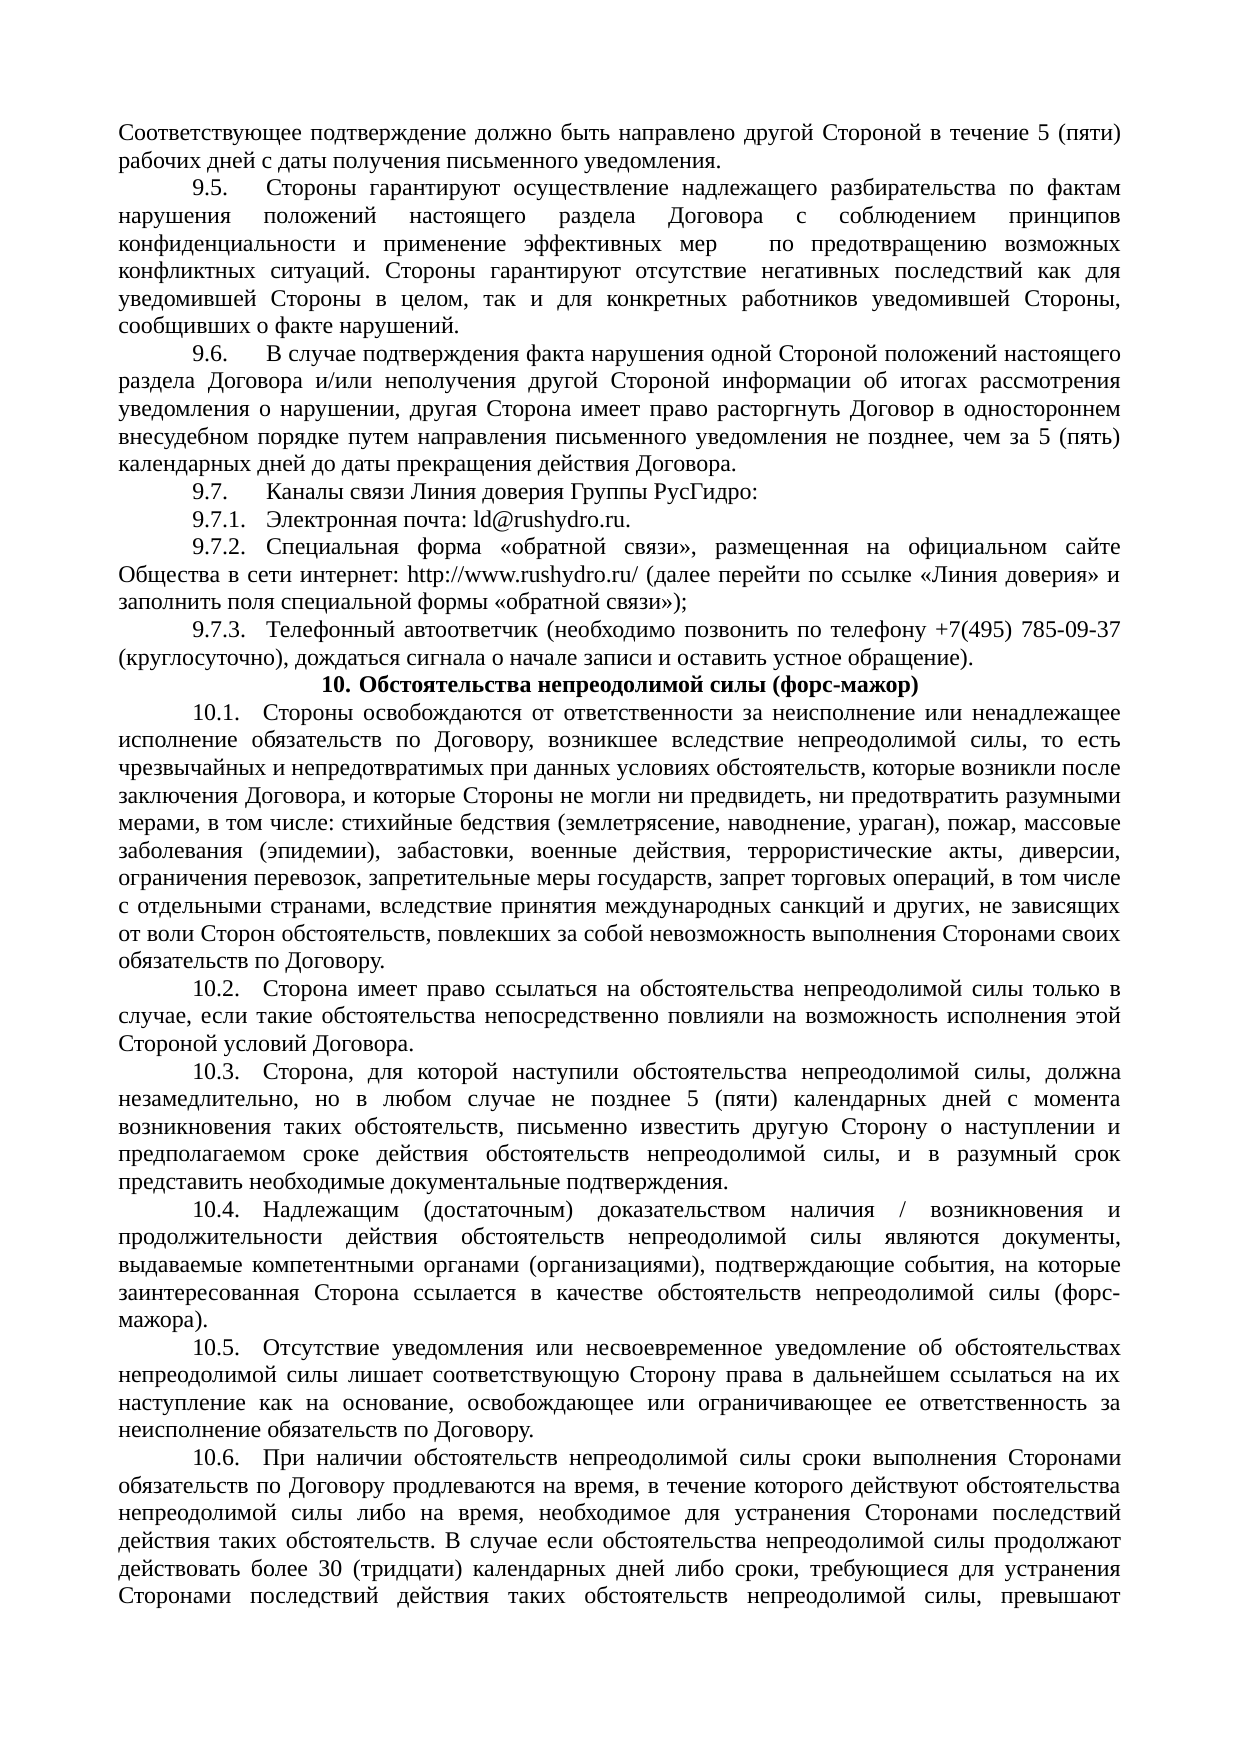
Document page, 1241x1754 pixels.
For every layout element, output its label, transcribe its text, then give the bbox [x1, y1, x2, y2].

list Стороны гарантируют осуществление надлежащего разбирательства по фактам нарушения положений настоящего раздела Договора с соблюдением принципов конфиденциальности и применение эффективных мер по предотвращению возможных конфликтных ситуаций. Стороны гарантируют отсутствие негативных последствий как для уведомившей Стороны в целом, так и для конкретных работников уведомившей Стороны, сообщивших о факте нарушений. [118, 173, 1122, 339]
list Отсутствие уведомления или несвоевременное уведомление об обстоятельствах непреодолимой силы лишает соответствующую Сторону права в дальнейшем ссылаться на их наступление как на основание, освобождающее или ограничивающее ее ответственность за неисполнение обязательств по Договору. [118, 1333, 1122, 1443]
list Надлежащим (достаточным) доказательством наличия / возникновения и продолжительности действия обстоятельств непреодолимой силы являются документы, выдаваемые компетентными органами (организациями), подтверждающие события, на которые заинтересованная Сторона ссылается в качестве обстоятельств непреодолимой силы (форс-мажора). [118, 1195, 1122, 1333]
list Сторона, для которой наступили обстоятельства непреодолимой силы, должна незамедлительно, но в любом случае не позднее 5 (пяти) календарных дней с момента возникновения таких обстоятельств, письменно известить другую Сторону о наступлении и предполагаемом сроке действия обстоятельств непреодолимой силы, и в разумный срок представить необходимые документальные подтверждения. [118, 1057, 1122, 1195]
list Стороны освобождаются от ответственности за неисполнение или ненадлежащее исполнение обязательств по Договору, возникшее вследствие непреодолимой силы, то есть чрезвычайных и непредотвратимых при данных условиях обстоятельств, которые возникли после заключения Договора, и которые Стороны не могли ни предвидеть, ни предотвратить разумными мерами, в том числе: стихийные бедствия (землетрясение, наводнение, ураган), пожар, массовые заболевания (эпидемии), забастовки, военные действия, террористические акты, диверсии, ограничения перевозок, запретительные меры государств, запрет торговых операций, в том числе с отдельными странами, вследствие принятия международных санкций и других, не зависящих от воли Сторон обстоятельств, повлекших за собой невозможность выполнения Сторонами своих обязательств по Договору. [118, 698, 1122, 974]
list Каналы связи Линия доверия Группы РусГидро: [118, 477, 1122, 504]
list Специальная форма «обратной связи», размещенная на официальном сайте Общества в сети интернет: http://www.rushydro.ru/ (далее перейти по ссылке «Линия доверия» и заполнить поля специальной формы «обратной связи»); [118, 532, 1122, 615]
list Телефонный автоответчик (необходимо позвонить по телефону +7(495) 785-09-37 (круглосуточно), дождаться сигнала о начале записи и оставить устное обращение). [118, 615, 1122, 670]
list При наличии обстоятельств непреодолимой силы сроки выполнения Сторонами обязательств по Договору продлеваются на время, в течение которого действуют обстоятельства непреодолимой силы либо на время, необходимое для устранения Сторонами последствий действия таких обстоятельств. В случае если обстоятельства непреодолимой силы продолжают действовать более 30 (тридцати) календарных дней либо сроки, требующиеся для устранения Сторонами последствий действия таких обстоятельств непреодолимой силы, превышают [118, 1443, 1122, 1609]
list Обстоятельства непреодолимой силы (форс-мажор) [118, 670, 1122, 698]
list Соответствующее подтверждение должно быть направлено другой Стороной в течение 5 (пяти) рабочих дней с даты получения письменного уведомления. [118, 118, 1122, 173]
list Электронная почта: ld@rushydro.ru. [118, 504, 1122, 532]
list В случае подтверждения факта нарушения одной Стороной положений настоящего раздела Договора и/или неполучения другой Стороной информации об итогах рассмотрения уведомления о нарушении, другая Сторона имеет право расторгнуть Договор в одностороннем внесудебном порядке путем направления письменного уведомления не позднее, чем за 5 (пять) календарных дней до даты прекращения действия Договора. [118, 339, 1122, 477]
list Сторона имеет право ссылаться на обстоятельства непреодолимой силы только в случае, если такие обстоятельства непосредственно повлияли на возможность исполнения этой Стороной условий Договора. [118, 974, 1122, 1057]
